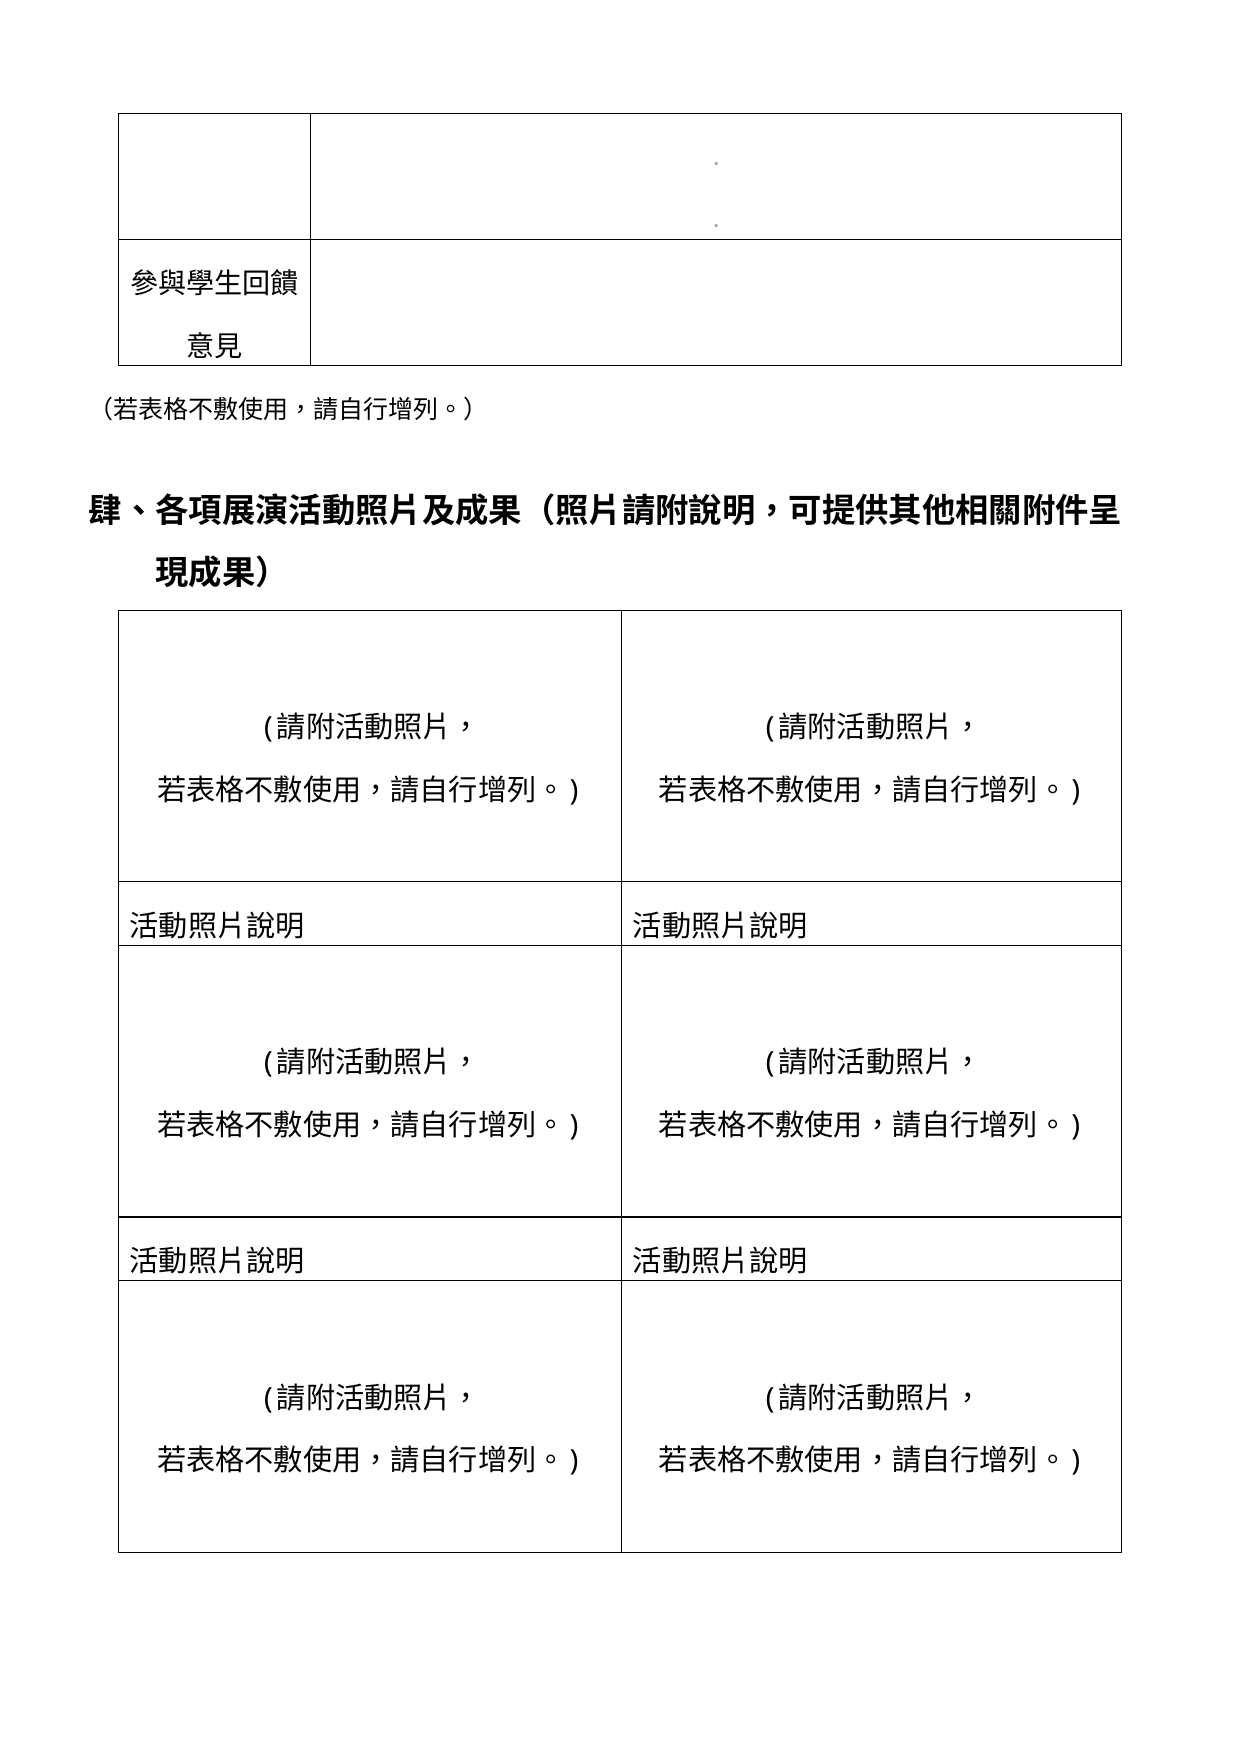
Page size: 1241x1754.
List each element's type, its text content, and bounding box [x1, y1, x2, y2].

text 肆、各項展演活動照片及成果（照片請附說明，可提供其他相關附件呈現成果） [89, 466, 1152, 591]
table_cell [119, 114, 310, 239]
table_cell (請附活動照片， 若表格不敷使用，請自行增列。) [622, 1281, 1121, 1552]
table_cell 活動照片說明 [622, 882, 1121, 945]
table_cell 活動照片說明 [119, 1218, 621, 1280]
table_cell 活動照片說明 [119, 882, 621, 945]
table_header (請附活動照片， 若表格不敷使用，請自行增列。) [622, 611, 1121, 881]
table_cell (請附活動照片， 若表格不敷使用，請自行增列。) [119, 946, 621, 1216]
table_cell （紀錄展演活動由籌備階段至展出之過程敘述，可依展演內容作呈現方式調整） 參考撰寫方向 展演與課程規劃之連結 展演準備工作、學生參與度 展演活動特色 . . . . [311, 114, 1121, 239]
table_header (請附活動照片， 若表格不敷使用，請自行增列。) [119, 611, 621, 881]
table_cell 參與學生回饋意見 [119, 240, 310, 365]
table_cell (請附活動照片， 若表格不敷使用，請自行增列。) [622, 946, 1121, 1216]
table_cell 活動照片說明 [622, 1218, 1121, 1280]
text （若表格不敷使用，請自行增列。） [89, 366, 1152, 428]
table_cell [311, 240, 1121, 365]
table_cell (請附活動照片， 若表格不敷使用，請自行增列。) [119, 1281, 621, 1552]
